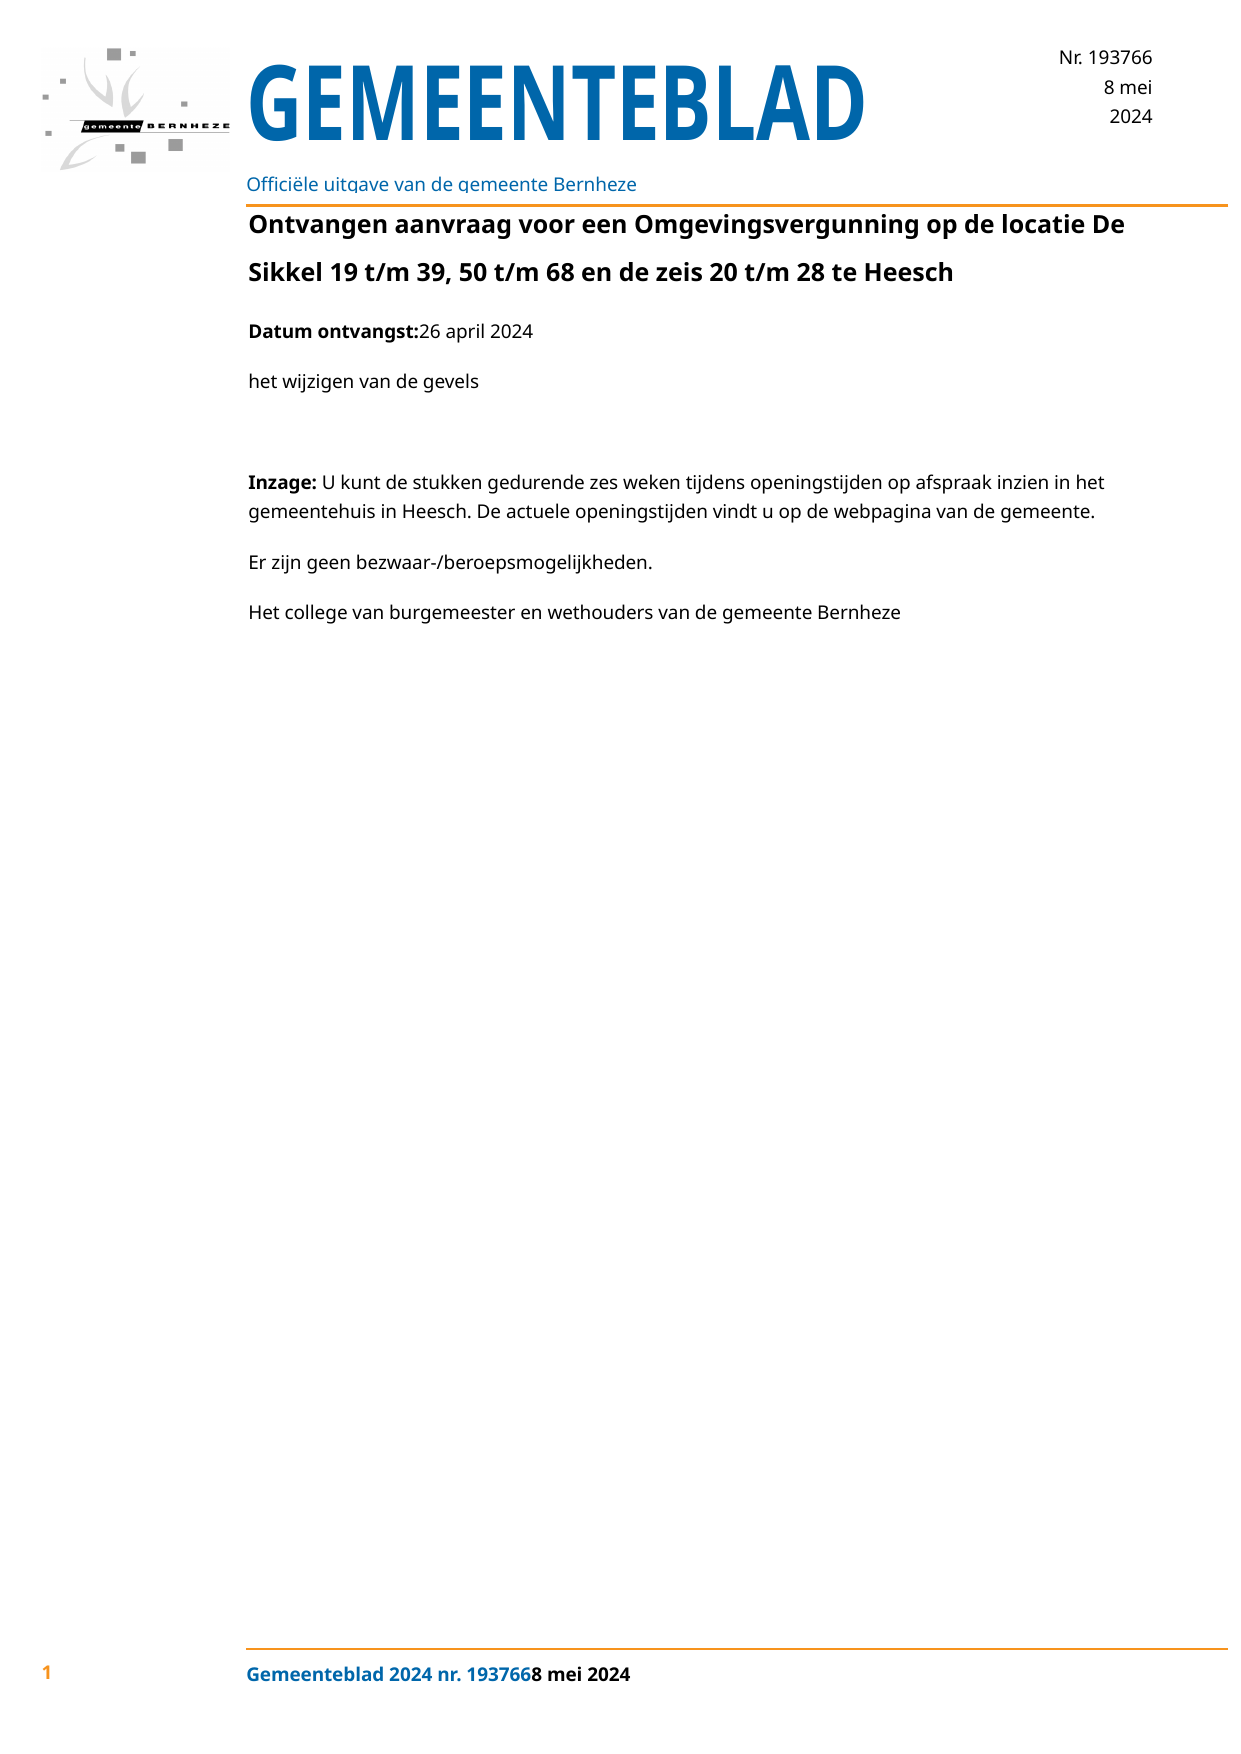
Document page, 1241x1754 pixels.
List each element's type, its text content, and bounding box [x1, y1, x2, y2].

text Datum ontvangst:26 april 2024 [248, 318, 1152, 344]
text het wijzigen van de gevels [248, 368, 1152, 394]
picture [41, 47, 231, 172]
text Inzage: U kunt de stukken gedurende zes weken tijdens openingstijden op afspraak inzien in het gemeentehuis in Heesch. De actuele openingstijden vindt u op de webpagina van de gemeente. [248, 469, 1152, 524]
text Ontvangen aanvraag voor een Omgevingsvergunning op de locatie De Sikkel 19 t/m 39, 50 t/m 68 en de zeis 20 t/m 28 te Heesch [248, 207, 1152, 288]
text Het college van burgemeester en wethouders van de gemeente Bernheze [248, 599, 1152, 625]
text Er zijn geen bezwaar-/beroepsmogelijkheden. [248, 549, 1152, 575]
